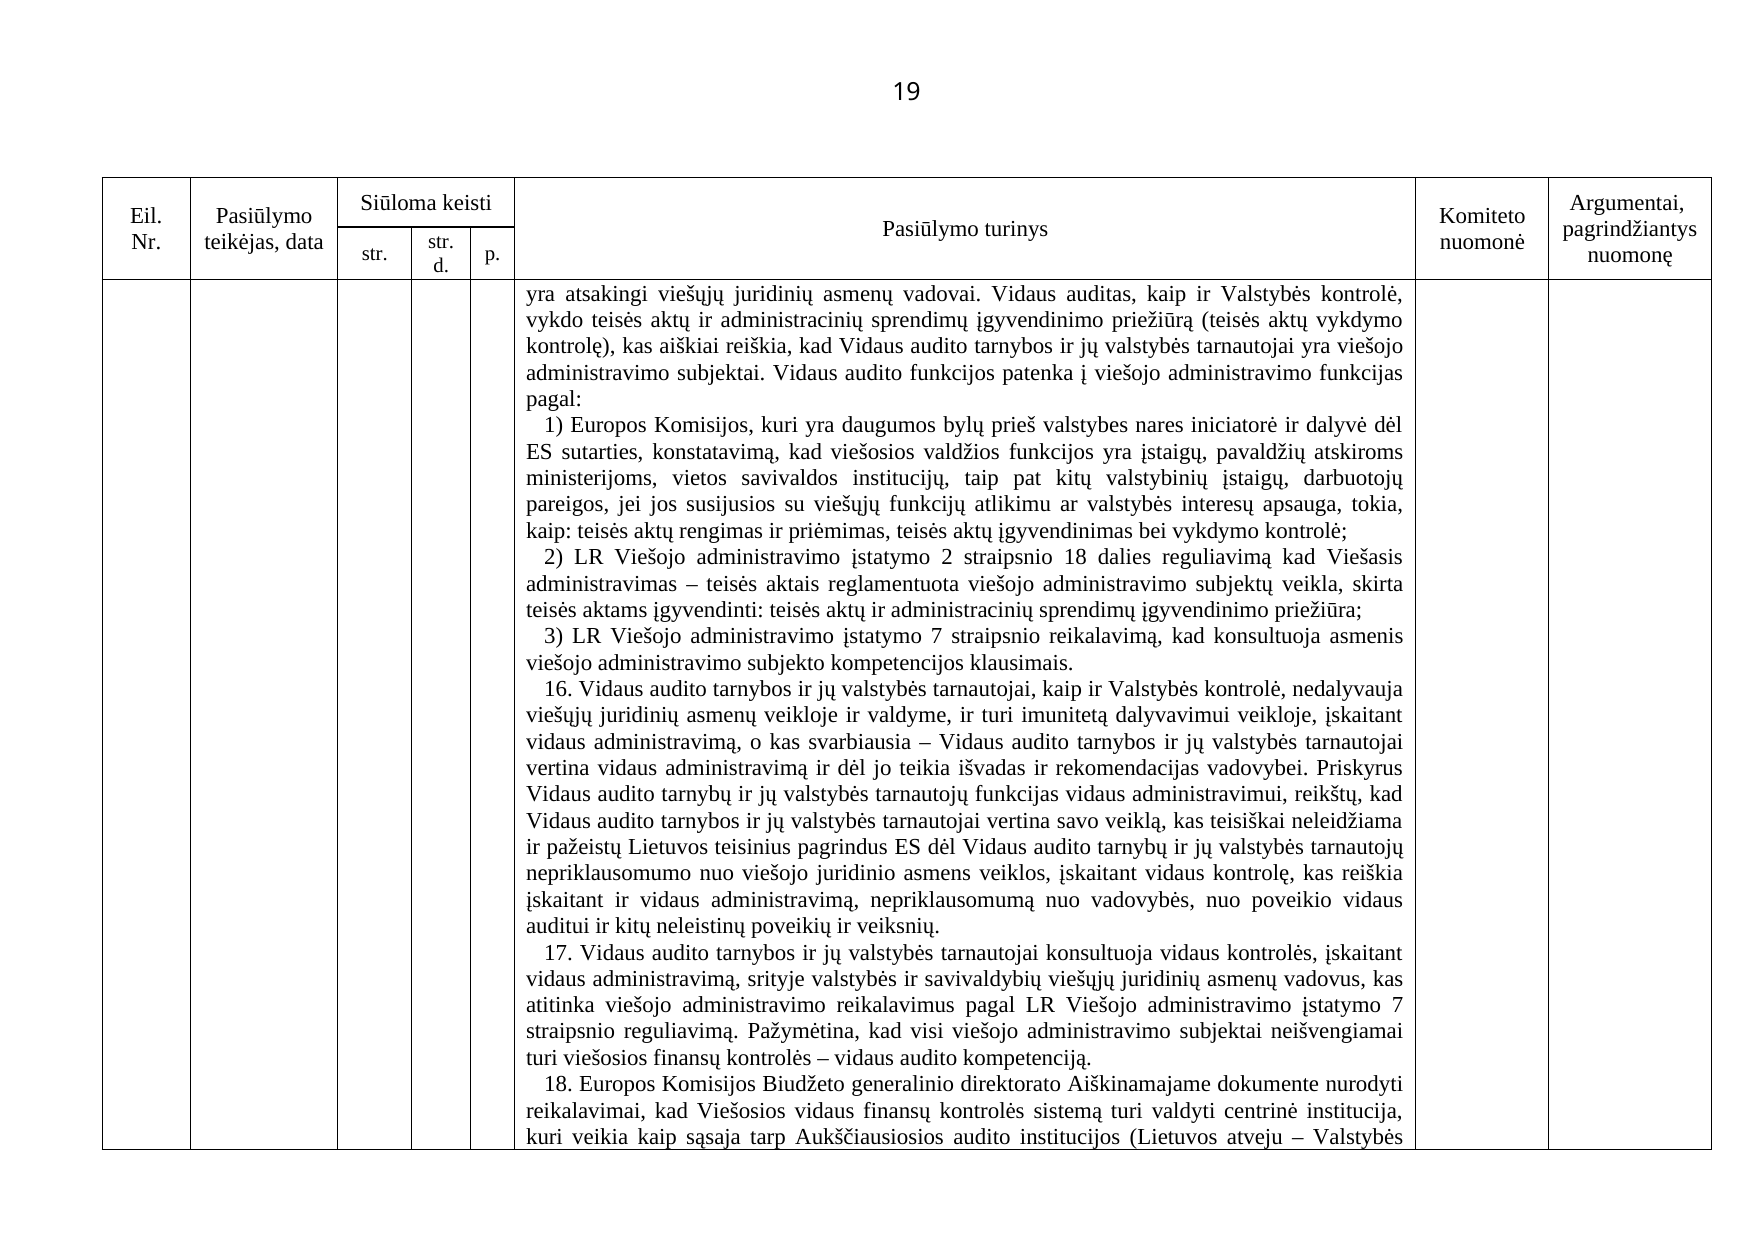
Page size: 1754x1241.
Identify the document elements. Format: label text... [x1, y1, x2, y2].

table_cell p. [471, 228, 514, 279]
table_cell [1416, 280, 1548, 1149]
table_cell [1549, 280, 1711, 1149]
table_cell str. d. [412, 228, 470, 279]
table_cell [412, 280, 470, 1149]
table_header Eil. Nr. [103, 178, 190, 279]
table_header Siūloma keisti [338, 178, 514, 226]
table_header Argumentai, pagrindžiantys nuomonę [1549, 178, 1711, 279]
table_cell str. [338, 228, 411, 279]
table_cell [191, 280, 337, 1149]
table_header Pasiūlymo teikėjas, data [191, 178, 337, 279]
table_header Pasiūlymo turinys [515, 178, 1415, 279]
table_header Komiteto nuomonė [1416, 178, 1548, 279]
table_cell [103, 280, 190, 1149]
table_cell yra atsakingi viešųjų juridinių asmenų vadovai. Vidaus auditas, kaip ir Valstybės kontrolė, vykdo teisės aktų ir administracinių sprendimų įgyvendinimo priežiūrą (teisės aktų vykdymo kontrolę), kas aiškiai reiškia, kad Vidaus audito tarnybos ir jų valstybės tarnautojai yra viešojo administravimo subjektai. Vidaus audito funkcijos patenka į viešojo administravimo funkcijas pagal: 1) Europos Komisijos, kuri yra daugumos bylų prieš valstybes nares iniciatorė ir dalyvė dėl ES sutarties, konstatavimą, kad viešosios valdžios funkcijos yra įstaigų, pavaldžių atskiroms ministerijoms, vietos savivaldos institucijų, taip pat kitų valstybinių įstaigų, darbuotojų pareigos, jei jos susijusios su viešųjų funkcijų atlikimu ar valstybės interesų apsauga, tokia, kaip: teisės aktų rengimas ir priėmimas, teisės aktų įgyvendinimas bei vykdymo kontrolė; 2) LR Viešojo administravimo įstatymo 2 straipsnio 18 dalies reguliavimą kad Viešasis administravimas – teisės aktais reglamentuota viešojo administravimo subjektų veikla, skirta teisės aktams įgyvendinti: teisės aktų ir administracinių sprendimų įgyvendinimo priežiūra; 3) LR Viešojo administravimo įstatymo 7 straipsnio reikalavimą, kad konsultuoja asmenis viešojo administravimo subjekto kompetencijos klausimais. 16. Vidaus audito tarnybos ir jų valstybės tarnautojai, kaip ir Valstybės kontrolė, nedalyvauja viešųjų juridinių asmenų veikloje ir valdyme, ir turi imunitetą dalyvavimui veikloje, įskaitant vidaus administravimą, o kas svarbiausia – Vidaus audito tarnybos ir jų valstybės tarnautojai vertina vidaus administravimą ir dėl jo teikia išvadas ir rekomendacijas vadovybei. Priskyrus Vidaus audito tarnybų ir jų valstybės tarnautojų funkcijas vidaus administravimui, reikštų, kad Vidaus audito tarnybos ir jų valstybės tarnautojai vertina savo veiklą, kas teisiškai neleidžiama ir pažeistų Lietuvos teisinius pagrindus ES dėl Vidaus audito tarnybų ir jų valstybės tarnautojų nepriklausomumo nuo viešojo juridinio asmens veiklos, įskaitant vidaus kontrolę, kas reiškia įskaitant ir vidaus administravimą, nepriklausomumą nuo vadovybės, nuo poveikio vidaus auditui ir kitų neleistinų poveikių ir veiksnių. 17. Vidaus audito tarnybos ir jų valstybės tarnautojai konsultuoja vidaus kontrolės, įskaitant vidaus administravimą, srityje valstybės ir savivaldybių viešųjų juridinių asmenų vadovus, kas atitinka viešojo administravimo reikalavimus pagal LR Viešojo administravimo įstatymo 7 straipsnio reguliavimą. Pažymėtina, kad visi viešojo administravimo subjektai neišvengiamai turi viešosios finansų kontrolės – vidaus audito kompetenciją. 18. Europos Komisijos Biudžeto generalinio direktorato Aiškinamajame dokumente nurodyti reikalavimai, kad Viešosios vidaus finansų kontrolės sistemą turi valdyti centrinė institucija, kuri veikia kaip sąsaja tarp Aukščiausiosios audito institucijos (Lietuvos atveju – Valstybės [515, 280, 1415, 1149]
table_cell [471, 280, 514, 1149]
table_cell [338, 280, 411, 1149]
